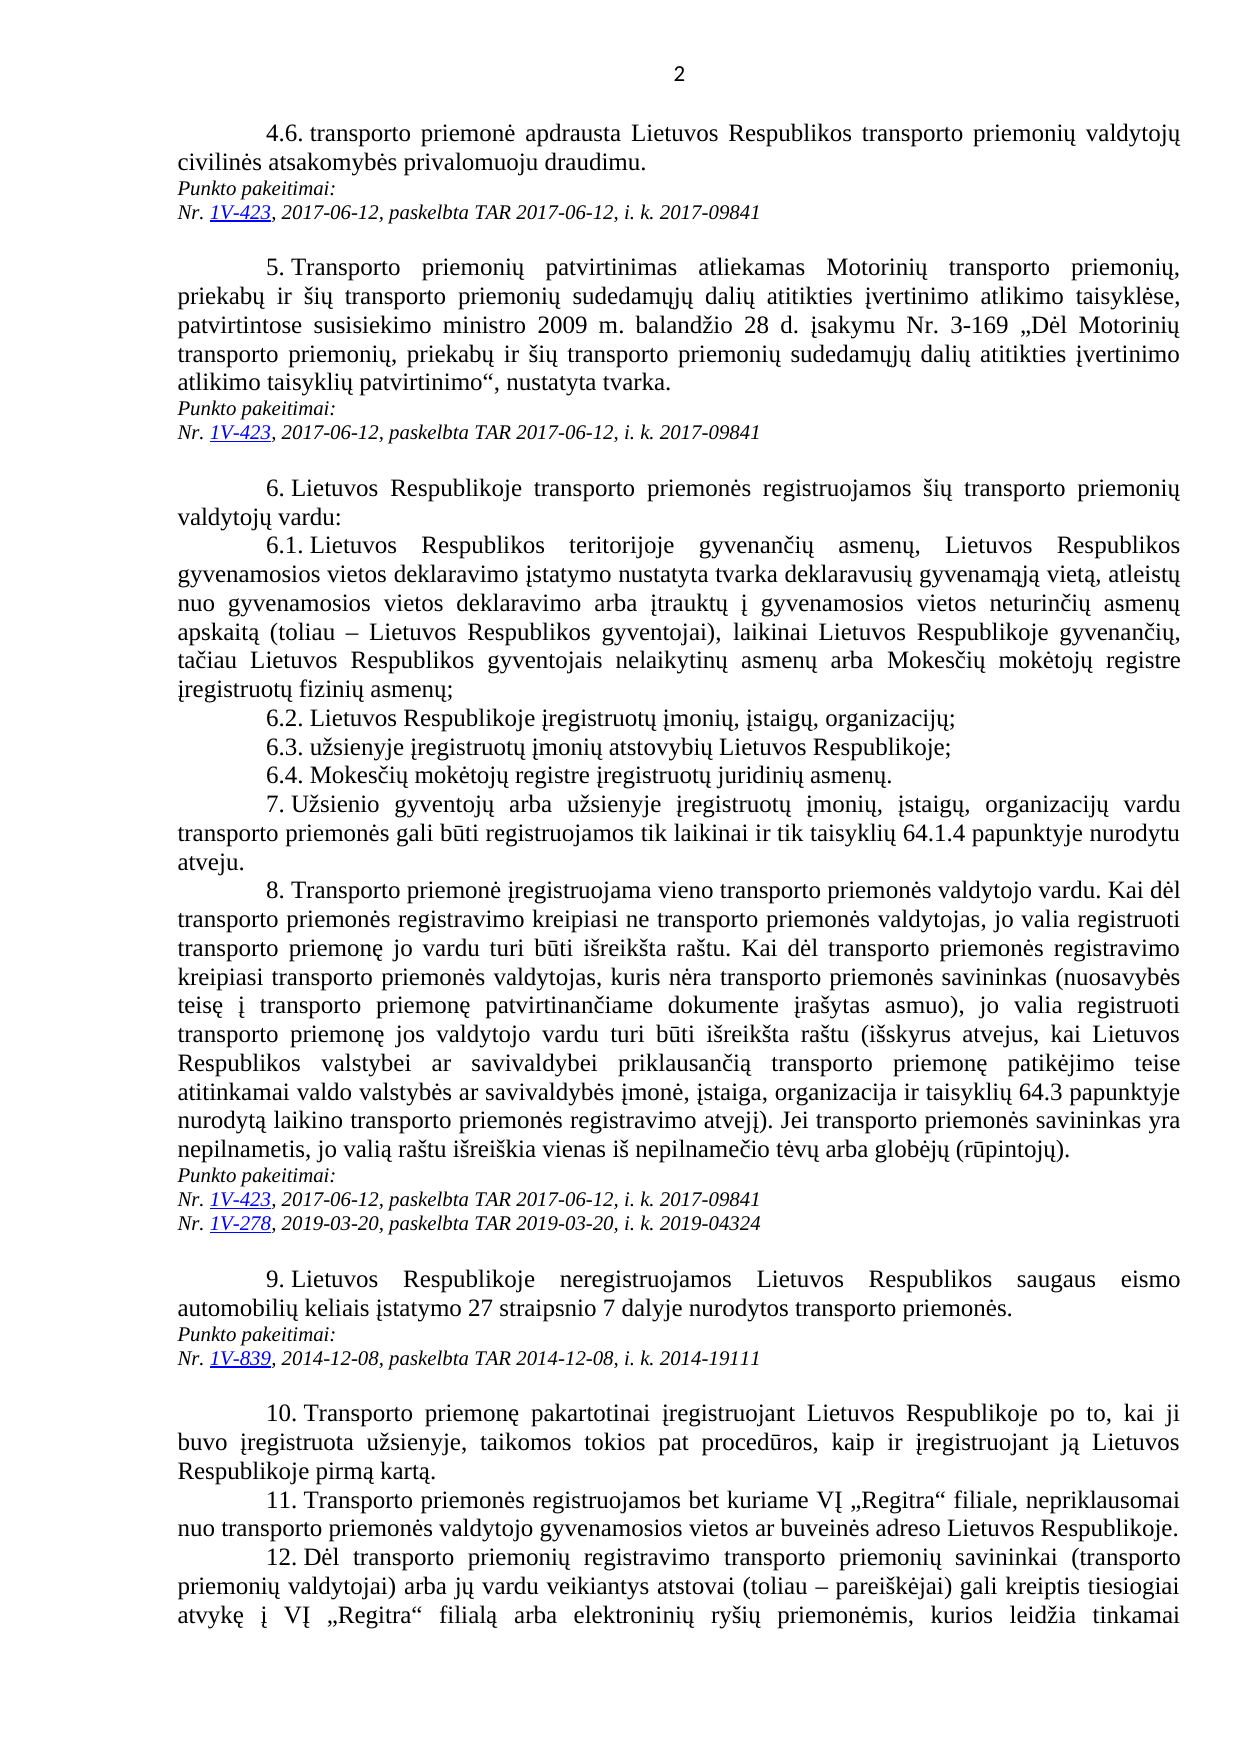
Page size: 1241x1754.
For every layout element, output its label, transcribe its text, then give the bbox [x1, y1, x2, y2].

text 4.6. transporto priemonė apdrausta Lietuvos Respublikos transporto priemonių valdytojų civilinės atsakomybės privalomuoju draudimu. [177, 118, 1181, 176]
text 6.3. užsienyje įregistruotų įmonių atstovybių Lietuvos Respublikoje; [177, 732, 1181, 761]
text 6.1. Lietuvos Respublikos teritorijoje gyvenančių asmenų, Lietuvos Respublikos gyvenamosios vietos deklaravimo įstatymo nustatyta tvarka deklaravusių gyvenamąją vietą, atleistų nuo gyvenamosios vietos deklaravimo arba įtrauktų į gyvenamosios vietos neturinčių asmenų apskaitą (toliau – Lietuvos Respublikos gyventojai), laikinai Lietuvos Respublikoje gyvenančių, tačiau Lietuvos Respublikos gyventojais nelaikytinų asmenų arba Mokesčių mokėtojų registre įregistruotų fizinių asmenų; [177, 531, 1181, 703]
text 9. Lietuvos Respublikoje neregistruojamos Lietuvos Respublikos saugaus eismo automobilių keliais įstatymo 27 straipsnio 7 dalyje nurodytos transporto priemonės. [177, 1264, 1181, 1322]
text Nr. 1V-423, 2017-06-12, paskelbta TAR 2017-06-12, i. k. 2017-09841 [177, 1187, 1181, 1211]
text Punkto pakeitimai: [177, 396, 1181, 420]
text 12. Dėl transporto priemonių registravimo transporto priemonių savininkai (transporto priemonių valdytojai) arba jų vardu veikiantys atstovai (toliau – pareiškėjai) gali kreiptis tiesiogiai atvykę į VĮ „Regitra“ filialą arba elektroninių ryšių priemonėmis, kurios leidžia tinkamai [177, 1542, 1181, 1628]
text 8. Transporto priemonė įregistruojama vieno transporto priemonės valdytojo vardu. Kai dėl transporto priemonės registravimo kreipiasi ne transporto priemonės valdytojas, jo valia registruoti transporto priemonę jo vardu turi būti išreikšta raštu. Kai dėl transporto priemonės registravimo kreipiasi transporto priemonės valdytojas, kuris nėra transporto priemonės savininkas (nuosavybės teisę į transporto priemonę patvirtinančiame dokumente įrašytas asmuo), jo valia registruoti transporto priemonę jos valdytojo vardu turi būti išreikšta raštu (išskyrus atvejus, kai Lietuvos Respublikos valstybei ar savivaldybei priklausančią transporto priemonę patikėjimo teise atitinkamai valdo valstybės ar savivaldybės įmonė, įstaiga, organizacija ir taisyklių 64.3 papunktyje nurodytą laikino transporto priemonės registravimo atvejį). Jei transporto priemonės savininkas yra nepilnametis, jo valią raštu išreiškia vienas iš nepilnamečio tėvų arba globėjų (rūpintojų). [177, 876, 1181, 1163]
text Nr. 1V-423, 2017-06-12, paskelbta TAR 2017-06-12, i. k. 2017-09841 [177, 200, 1181, 224]
text Nr. 1V-423, 2017-06-12, paskelbta TAR 2017-06-12, i. k. 2017-09841 [177, 420, 1181, 444]
text 5. Transporto priemonių patvirtinimas atliekamas Motorinių transporto priemonių, priekabų ir šių transporto priemonių sudedamųjų dalių atitikties įvertinimo atlikimo taisyklėse, patvirtintose susisiekimo ministro 2009 m. balandžio 28 d. įsakymu Nr. 3-169 „Dėl Motorinių transporto priemonių, priekabų ir šių transporto priemonių sudedamųjų dalių atitikties įvertinimo atlikimo taisyklių patvirtinimo“, nustatyta tvarka. [177, 252, 1181, 396]
text 6. Lietuvos Respublikoje transporto priemonės registruojamos šių transporto priemonių valdytojų vardu: [177, 473, 1181, 531]
text Punkto pakeitimai: [177, 1163, 1181, 1187]
text 6.2. Lietuvos Respublikoje įregistruotų įmonių, įstaigų, organizacijų; [177, 703, 1181, 732]
text 10. Transporto priemonę pakartotinai įregistruojant Lietuvos Respublikoje po to, kai ji buvo įregistruota užsienyje, taikomos tokios pat procedūros, kaip ir įregistruojant ją Lietuvos Respublikoje pirmą kartą. [177, 1398, 1181, 1485]
text 11. Transporto priemonės registruojamos bet kuriame VĮ „Regitra“ filiale, nepriklausomai nuo transporto priemonės valdytojo gyvenamosios vietos ar buveinės adreso Lietuvos Respublikoje. [177, 1485, 1181, 1542]
text 6.4. Mokesčių mokėtojų registre įregistruotų juridinių asmenų. [177, 761, 1181, 789]
text Punkto pakeitimai: [177, 176, 1181, 200]
text 7. Užsienio gyventojų arba užsienyje įregistruotų įmonių, įstaigų, organizacijų vardu transporto priemonės gali būti registruojamos tik laikinai ir tik taisyklių 64.1.4 papunktyje nurodytu atveju. [177, 789, 1181, 876]
text Nr. 1V-839, 2014-12-08, paskelbta TAR 2014-12-08, i. k. 2014-19111 [177, 1346, 1181, 1370]
text Punkto pakeitimai: [177, 1322, 1181, 1346]
text Nr. 1V-278, 2019-03-20, paskelbta TAR 2019-03-20, i. k. 2019-04324 [177, 1211, 1181, 1235]
